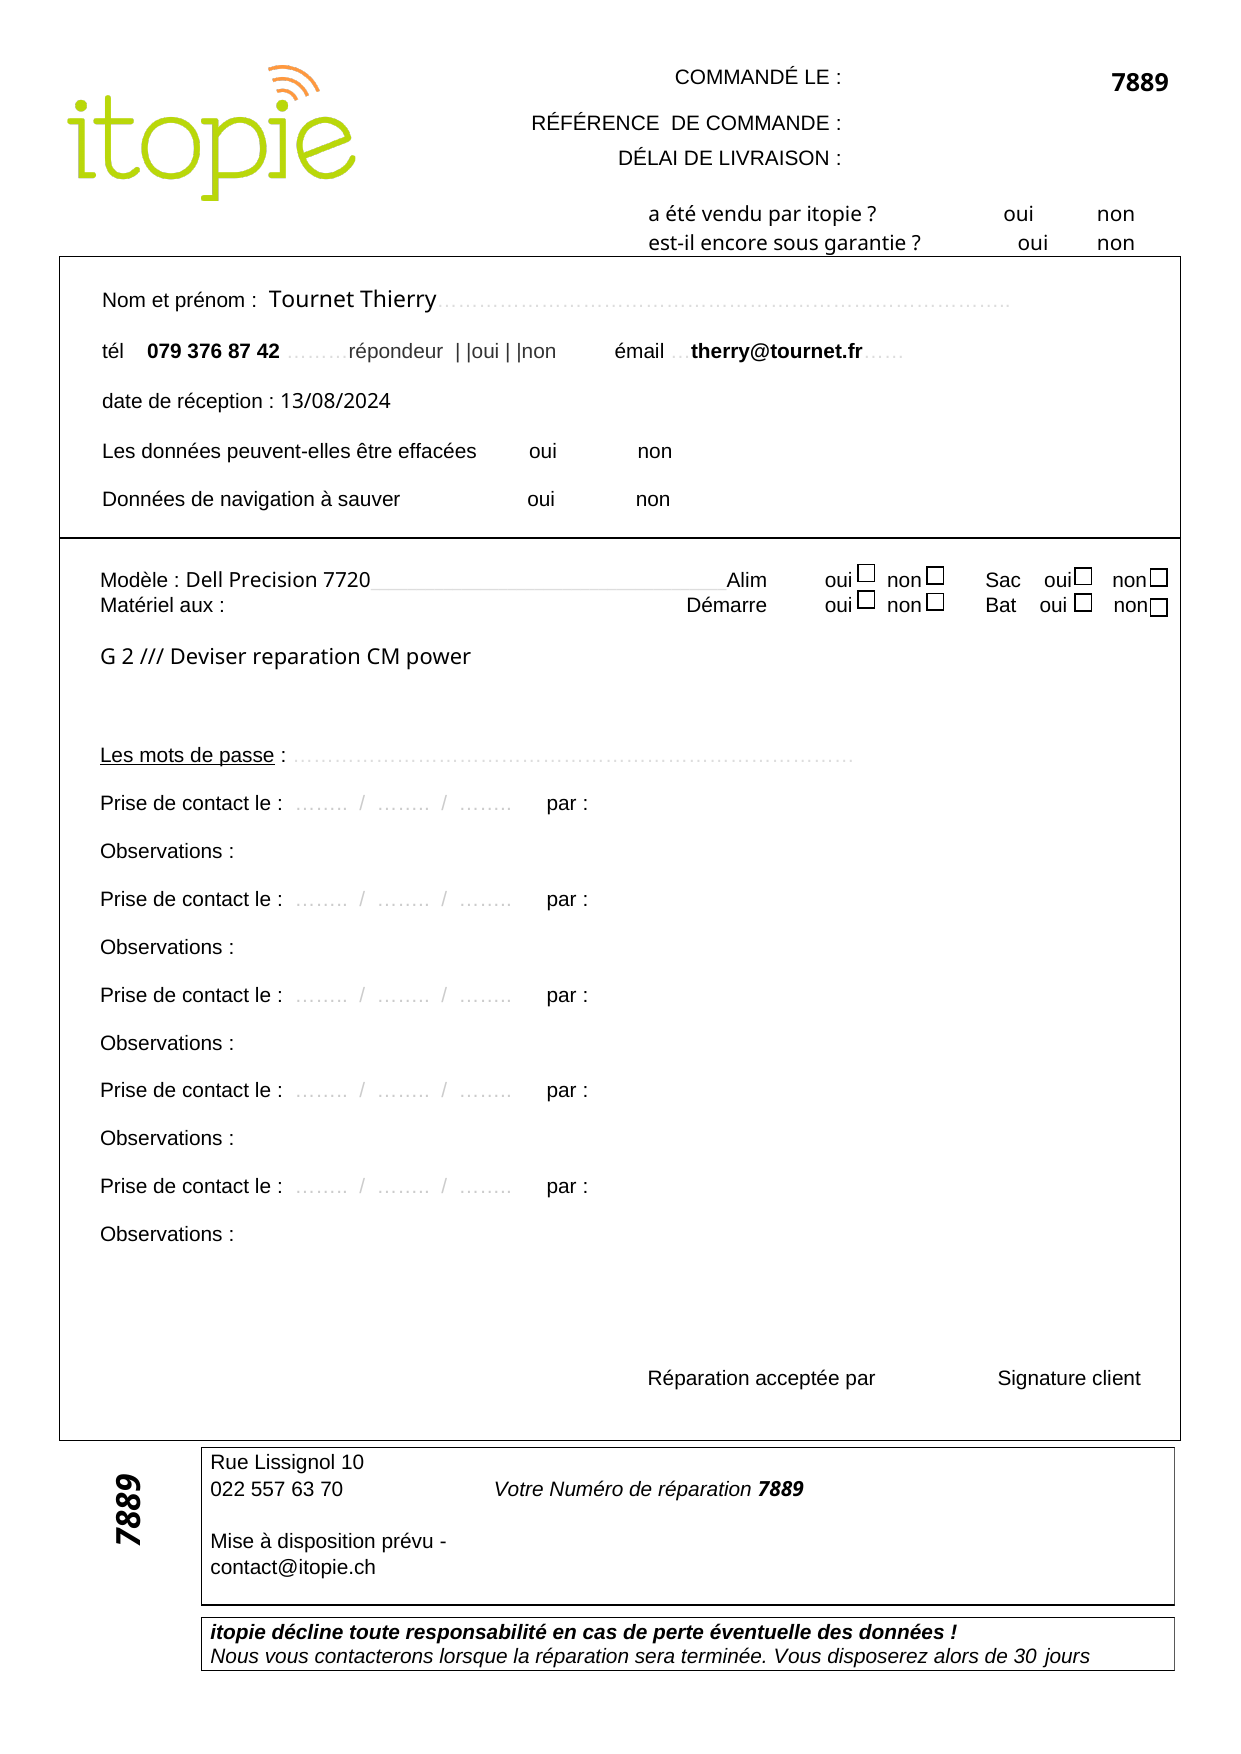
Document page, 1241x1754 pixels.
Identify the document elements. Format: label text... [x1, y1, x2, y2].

text Observations : [60, 931, 1180, 958]
table_cell RÉFÉRENCE DE COMMANDE : [490, 105, 847, 140]
text Observations : [60, 1027, 1180, 1054]
table_cell itopie décline toute responsabilité en cas de perte éventuelle des données ! Nous vous contacterons lorsque la réparation sera terminée. Vous disposerez alors de 30 jours [195, 1611, 1180, 1677]
text Modèle : Dell Precision 7720 Alim oui non Sac oui non [60, 562, 856, 590]
text Observations : [60, 836, 1180, 863]
table_header 7889 [847, 59, 1180, 104]
text Observations : [60, 1123, 1180, 1150]
text Matériel aux : Démarre oui non Bat oui non [60, 590, 1180, 617]
text Observations : [60, 1219, 1180, 1246]
text Réparation acceptée par Signature client [60, 1363, 1180, 1390]
table_cell [847, 105, 1180, 140]
text Nom et prénom : Tournet Thierry……………………………………………………………………….. [60, 280, 1180, 314]
text Prise de contact le : …….. / …….. / …….. par : [60, 883, 1180, 911]
text Les mots de passe : ……………………………………………………………………… [60, 740, 1180, 767]
text Modèle : Dell Precision 7720 Alim oui non Sac oui non [879, 562, 925, 590]
text Prise de contact le : …….. / …….. / …….. par : [60, 1075, 1180, 1102]
text Données de navigation à sauver oui non [60, 484, 1180, 511]
table_header COMMANDÉ LE : [490, 59, 847, 104]
text est-il encore sous garantie ? oui non [59, 228, 1181, 256]
text date de réception : 13/08/2024 [60, 383, 1180, 415]
text Les données peuvent-elles être effacées oui non [60, 436, 1180, 463]
text Prise de contact le : …….. / …….. / …….. par : [60, 1171, 1180, 1198]
table_header Rue Lissignol 10 022 557 63 70 Votre Numéro de réparation 7889 Mise à disposition prévu - contact@itopie.ch [195, 1441, 1180, 1611]
text a été vendu par itopie ? oui non [59, 199, 1181, 228]
text Prise de contact le : …….. / …….. / …….. par : [60, 788, 1180, 815]
table_cell DÉLAI DE LIVRAISON : [490, 140, 847, 175]
text Modèle : Dell Precision 7720 Alim oui non Sac oui non [948, 562, 1180, 590]
text G 2 /// Deviser reparation CM power [60, 638, 1180, 671]
text Prise de contact le : …….. / …….. / …….. par : [60, 979, 1180, 1006]
text tél 079 376 87 42 ………répondeur | |oui | |non émail …therry@tournet.fr…… [60, 335, 1180, 362]
table_cell [847, 140, 1180, 175]
picture [67, 65, 356, 201]
table_header 7889 [59, 1441, 195, 1677]
